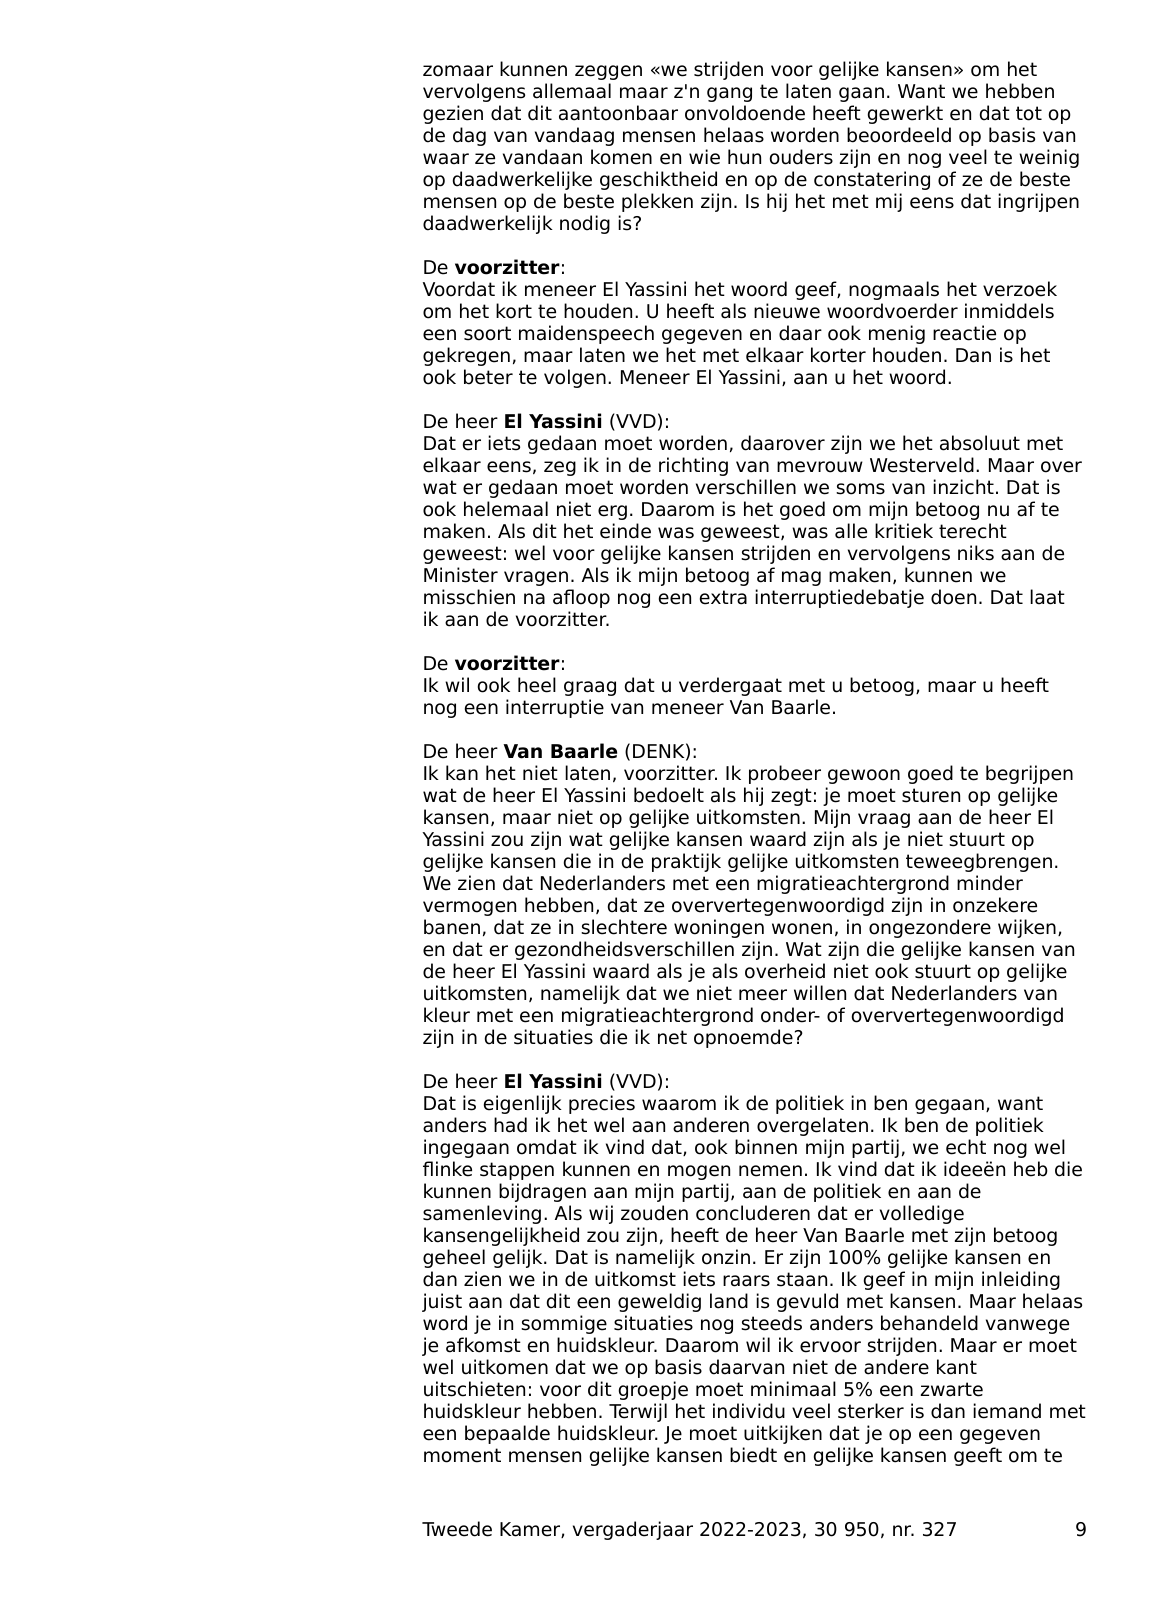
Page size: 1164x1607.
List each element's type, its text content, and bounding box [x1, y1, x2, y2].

text De heer Van Baarle (DENK): [422, 741, 1087, 763]
text Dat er iets gedaan moet worden, daarover zijn we het absoluut met elkaar eens, zeg ik in de richting van mevrouw Westerveld. Maar over wat er gedaan moet worden verschillen we soms van inzicht. Dat is ook helemaal niet erg. Daarom is het goed om mijn betoog nu af te maken. Als dit het einde was geweest, was alle kritiek terecht geweest: wel voor gelijke kansen strijden en vervolgens niks aan de Minister vragen. Als ik mijn betoog af mag maken, kunnen we misschien na afloop nog een extra interruptiedebatje doen. Dat laat ik aan de voorzitter. [422, 433, 1087, 631]
text De voorzitter: [422, 257, 1087, 279]
text Ik kan het niet laten, voorzitter. Ik probeer gewoon goed te begrijpen wat de heer El Yassini bedoelt als hij zegt: je moet sturen op gelijke kansen, maar niet op gelijke uitkomsten. Mijn vraag aan de heer El Yassini zou zijn wat gelijke kansen waard zijn als je niet stuurt op gelijke kansen die in de praktijk gelijke uitkomsten teweegbrengen. We zien dat Nederlanders met een migratieachtergrond minder vermogen hebben, dat ze oververtegenwoordigd zijn in onzekere banen, dat ze in slechtere woningen wonen, in ongezondere wijken, en dat er gezondheidsverschillen zijn. Wat zijn die gelijke kansen van de heer El Yassini waard als je als overheid niet ook stuurt op gelijke uitkomsten, namelijk dat we niet meer willen dat Nederlanders van kleur met een migratieachtergrond onder- of oververtegenwoordigd zijn in de situaties die ik net opnoemde? [422, 763, 1087, 1049]
text zomaar kunnen zeggen «we strijden voor gelijke kansen» om het vervolgens allemaal maar z'n gang te laten gaan. Want we hebben gezien dat dit aantoonbaar onvoldoende heeft gewerkt en dat tot op de dag van vandaag mensen helaas worden beoordeeld op basis van waar ze vandaan komen en wie hun ouders zijn en nog veel te weinig op daadwerkelijke geschiktheid en op de constatering of ze de beste mensen op de beste plekken zijn. Is hij het met mij eens dat ingrijpen daadwerkelijk nodig is? [422, 59, 1087, 235]
text De heer El Yassini (VVD): [422, 1071, 1087, 1093]
text Ik wil ook heel graag dat u verdergaat met u betoog, maar u heeft nog een interruptie van meneer Van Baarle. [422, 675, 1087, 719]
text De heer El Yassini (VVD): [422, 411, 1087, 433]
text Dat is eigenlijk precies waarom ik de politiek in ben gegaan, want anders had ik het wel aan anderen overgelaten. Ik ben de politiek ingegaan omdat ik vind dat, ook binnen mijn partij, we echt nog wel flinke stappen kunnen en mogen nemen. Ik vind dat ik ideeën heb die kunnen bijdragen aan mijn partij, aan de politiek en aan de samenleving. Als wij zouden concluderen dat er volledige kansengelijkheid zou zijn, heeft de heer Van Baarle met zijn betoog geheel gelijk. Dat is namelijk onzin. Er zijn 100% gelijke kansen en dan zien we in de uitkomst iets raars staan. Ik geef in mijn inleiding juist aan dat dit een geweldig land is gevuld met kansen. Maar helaas word je in sommige situaties nog steeds anders behandeld vanwege je afkomst en huidskleur. Daarom wil ik ervoor strijden. Maar er moet wel uitkomen dat we op basis daarvan niet de andere kant uitschieten: voor dit groepje moet minimaal 5% een zwarte huidskleur hebben. Terwijl het individu veel sterker is dan iemand met een bepaalde huidskleur. Je moet uitkijken dat je op een gegeven moment mensen gelijke kansen biedt en gelijke kansen geeft om te [422, 1093, 1087, 1467]
text Voordat ik meneer El Yassini het woord geef, nogmaals het verzoek om het kort te houden. U heeft als nieuwe woordvoerder inmiddels een soort maidenspeech gegeven en daar ook menig reactie op gekregen, maar laten we het met elkaar korter houden. Dan is het ook beter te volgen. Meneer El Yassini, aan u het woord. [422, 279, 1087, 389]
text De voorzitter: [422, 653, 1087, 675]
